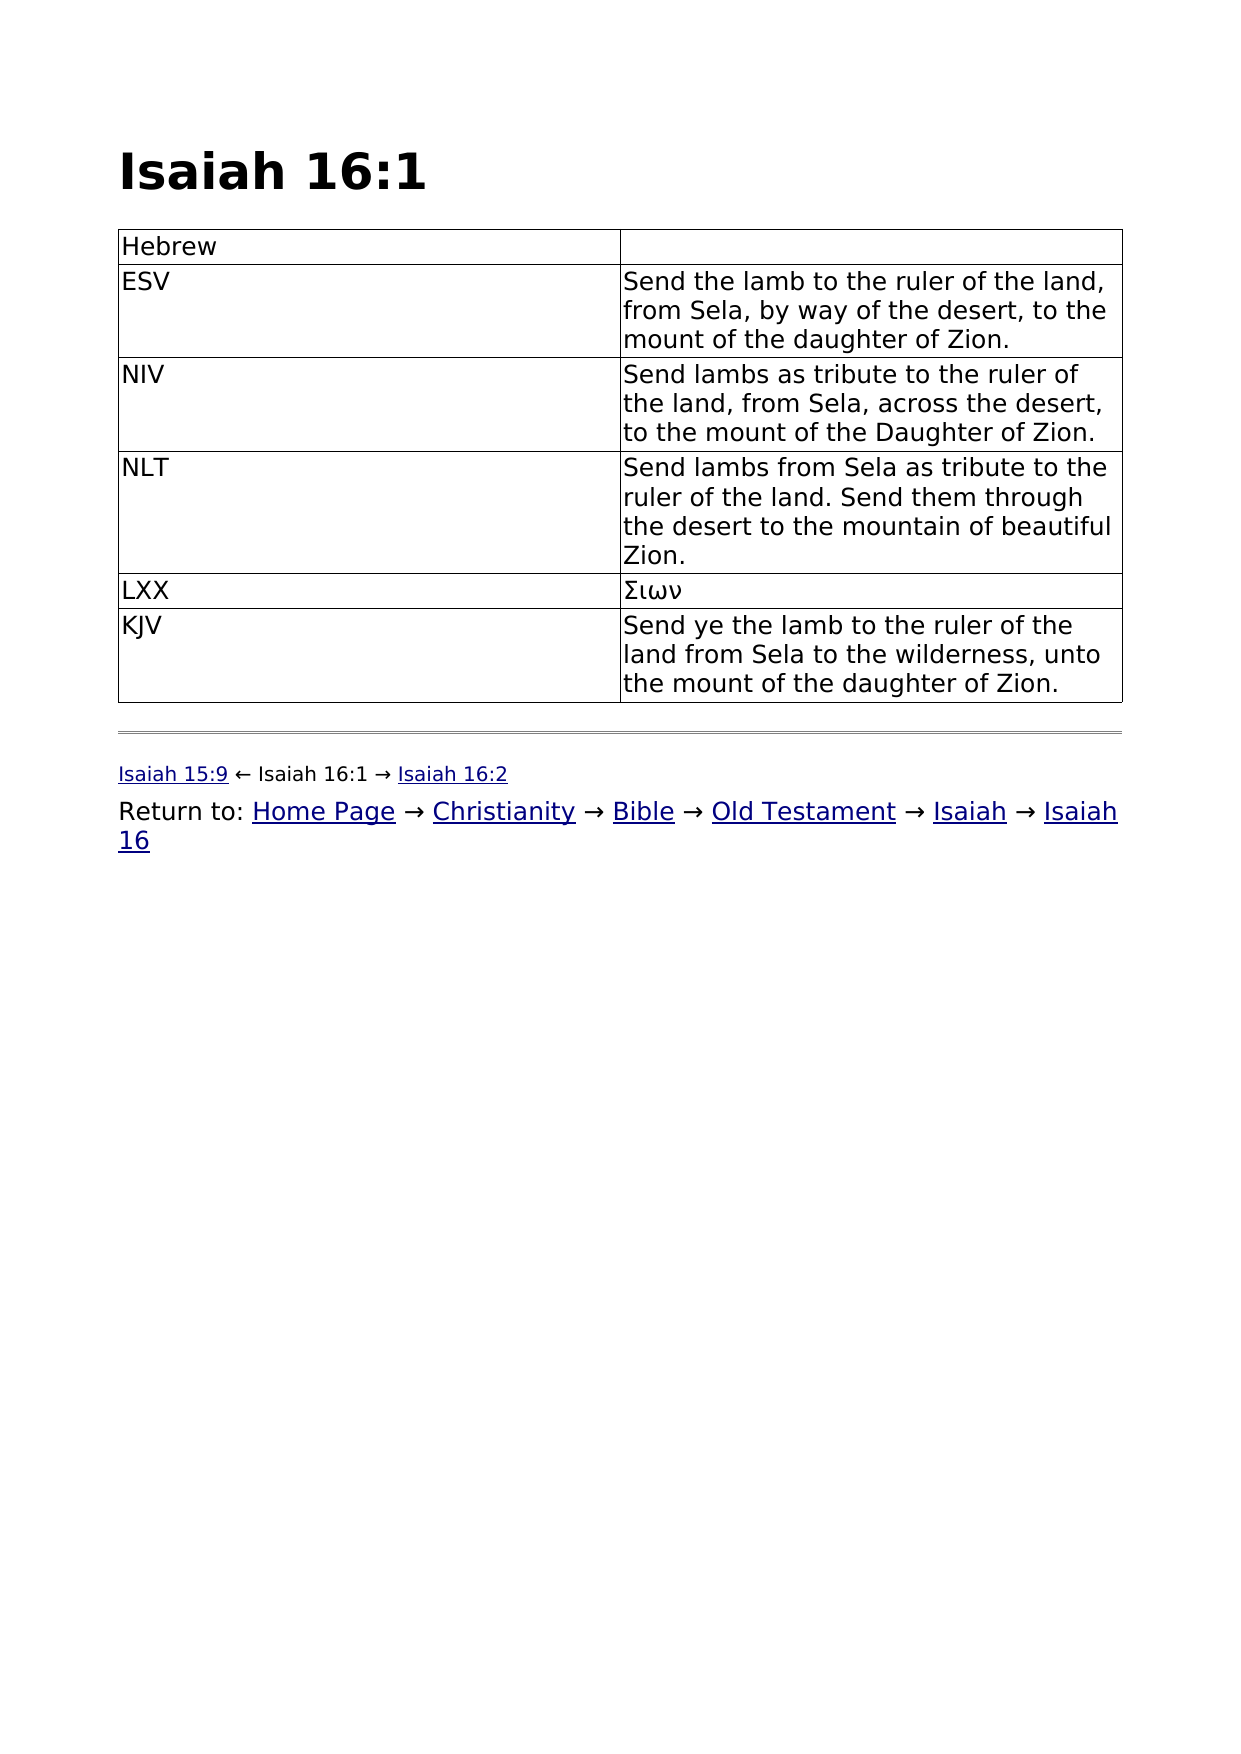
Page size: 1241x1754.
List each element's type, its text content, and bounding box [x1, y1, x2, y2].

text Isaiah 15:9 ← Isaiah 16:1 → Isaiah 16:2 [118, 763, 1122, 797]
table_cell Send ye the lamb to the ruler of the land from Sela to the wilderness, unto the mount of the daughter of Zion. [621, 609, 1122, 702]
table_header Hebrew [119, 230, 620, 264]
text Return to: Home Page → Christianity → Bible → Old Testament → Isaiah → Isaiah 16 [118, 797, 1122, 855]
subtitle Isaiah 16:1 [118, 143, 1122, 201]
table_cell Σιων [621, 574, 1122, 608]
table_cell NLT [119, 452, 620, 573]
table_cell KJV [119, 609, 620, 702]
table_cell NIV [119, 358, 620, 451]
table_cell Send lambs as tribute to the ruler of the land, from Sela, across the desert, to the mount of the Daughter of Zion. [621, 358, 1122, 451]
table_header [621, 230, 1122, 264]
table_cell ESV [119, 265, 620, 357]
table_cell Send lambs from Sela as tribute to the ruler of the land. Send them through the desert to the mountain of beautiful Zion. [621, 452, 1122, 573]
table_cell Send the lamb to the ruler of the land, from Sela, by way of the desert, to the mount of the daughter of Zion. [621, 265, 1122, 357]
table_cell LXX [119, 574, 620, 608]
